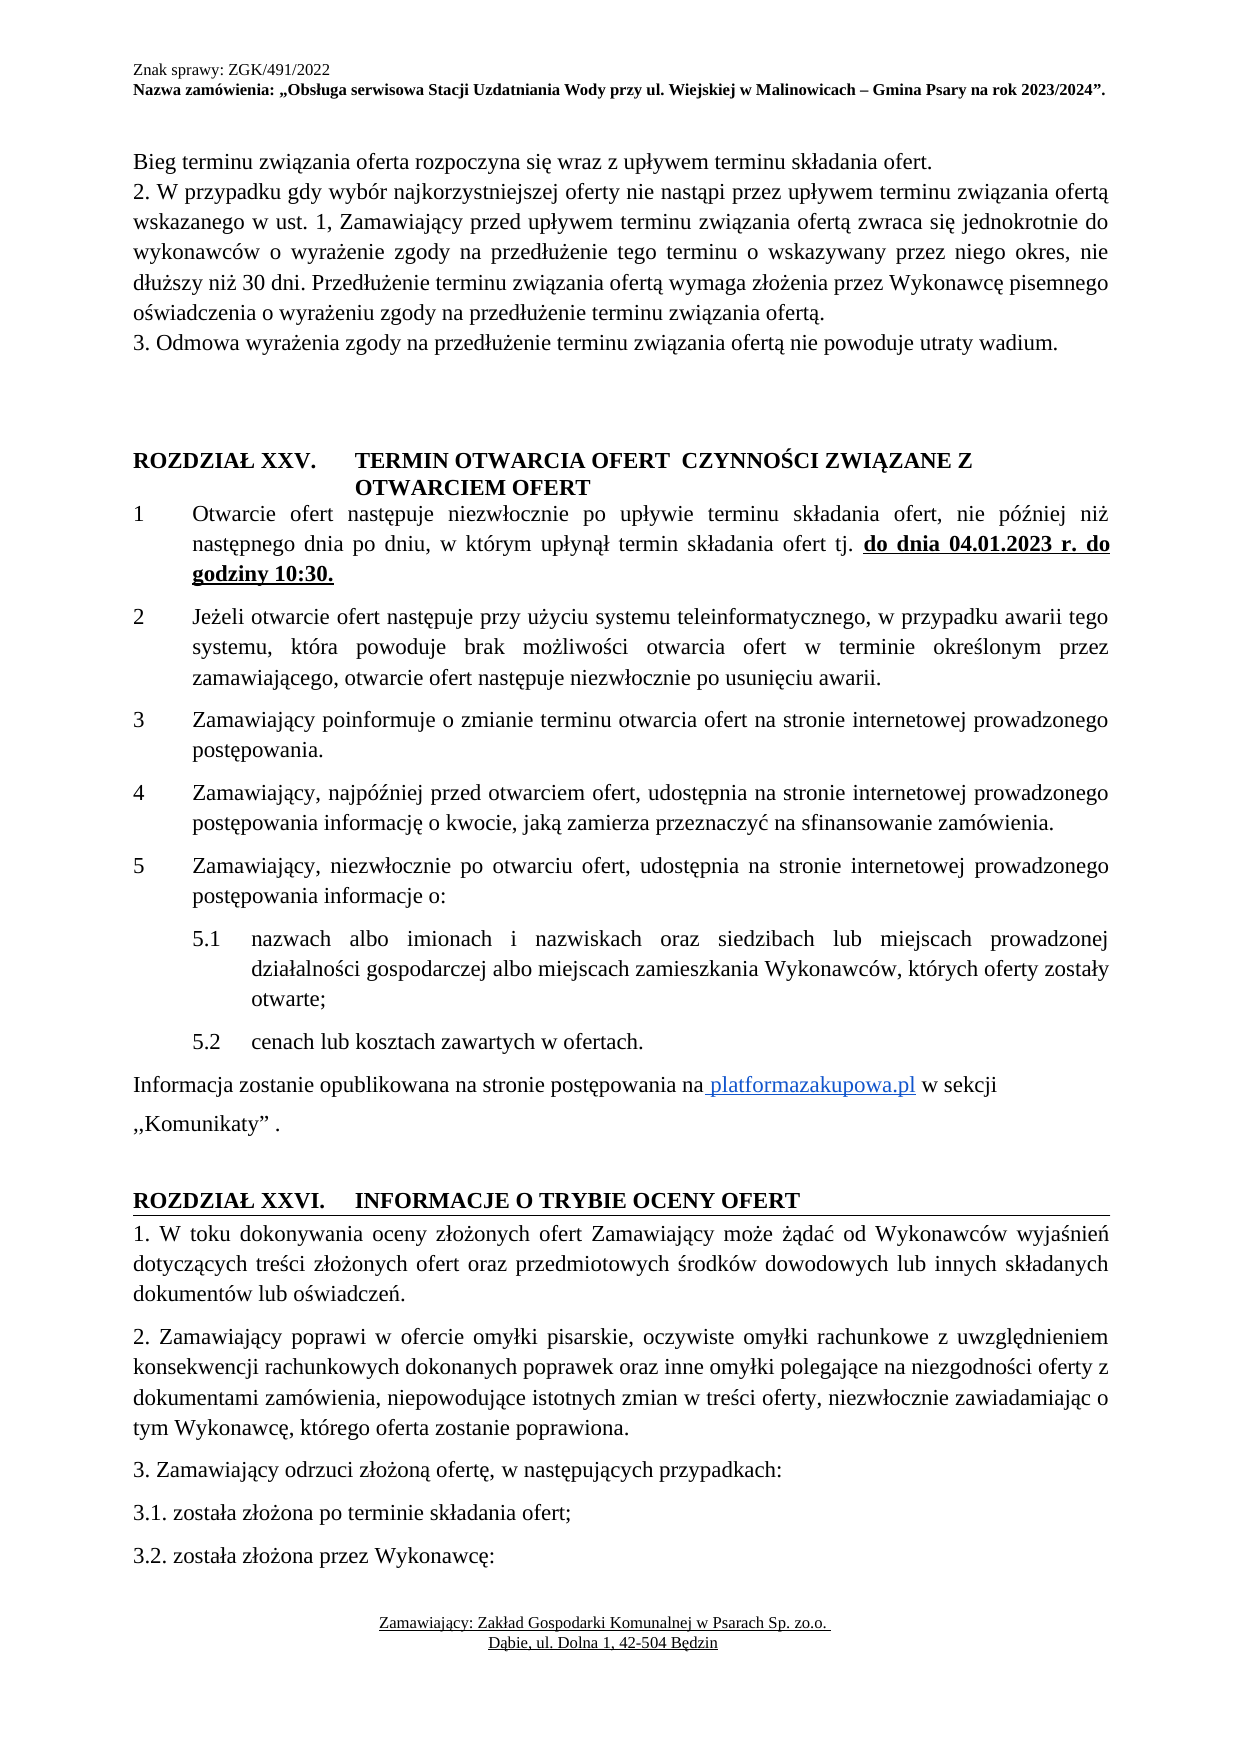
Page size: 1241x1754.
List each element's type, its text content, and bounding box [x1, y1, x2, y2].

text Informacja zostanie opublikowana na stronie postępowania na platformazakupowa.pl w sekcji [133, 1071, 1110, 1097]
list Zamawiający, najpóźniej przed otwarciem ofert, udostępnia na stronie internetowej prowadzonego postępowania informację o kwocie, jaką zamierza przeznaczyć na sfinansowanie zamówienia. [133, 779, 1110, 836]
list Otwarcie ofert następuje niezwłocznie po upływie terminu składania ofert, nie później niż następnego dnia po dniu, w którym upłynął termin składania ofert tj. do dnia 04.01.2023 r. do godziny 10:30. [133, 500, 1110, 587]
text 3. Odmowa wyrażenia zgody na przedłużenie terminu związania ofertą nie powoduje utraty wadium. [133, 329, 1110, 355]
list Zamawiający poinformuje o zmianie terminu otwarcia ofert na stronie internetowej prowadzonego postępowania. [133, 706, 1110, 763]
list 1. W toku dokonywania oceny złożonych ofert Zamawiający może żądać od Wykonawców wyjaśnień dotyczących treści złożonych ofert oraz przedmiotowych środków dowodowych lub innych składanych dokumentów lub oświadczeń. [133, 1220, 1110, 1307]
text ,,Komunikaty” . [133, 1110, 1110, 1136]
text ROZDZIAŁ XXV. TERMIN OTWARCIA OFERT CZYNNOŚCI ZWIĄZANE Z OTWARCIEM OFERT [133, 447, 1110, 500]
list cenach lub kosztach zawartych w ofertach. [192, 1028, 1110, 1054]
text ROZDZIAŁ XXVI. INFORMACJE O TRYBIE OCENY OFERT [133, 1187, 1110, 1215]
list 3.2. została złożona przez Wykonawcę: [133, 1542, 1110, 1568]
list 2. Zamawiający poprawi w ofercie omyłki pisarskie, oczywiste omyłki rachunkowe z uwzględnieniem konsekwencji rachunkowych dokonanych poprawek oraz inne omyłki polegające na niezgodności oferty z dokumentami zamówienia, niepowodujące istotnych zmian w treści oferty, niezwłocznie zawiadamiając o tym Wykonawcę, którego oferta zostanie poprawiona. [133, 1323, 1110, 1440]
list nazwach albo imionach i nazwiskach oraz siedzibach lub miejscach prowadzonej działalności gospodarczej albo miejscach zamieszkania Wykonawców, których oferty zostały otwarte; [192, 925, 1110, 1012]
list 3.1. została złożona po terminie składania ofert; [133, 1499, 1110, 1526]
list 3. Zamawiający odrzuci złożoną ofertę, w następujących przypadkach: [133, 1456, 1110, 1483]
list Jeżeli otwarcie ofert następuje przy użyciu systemu teleinformatycznego, w przypadku awarii tego systemu, która powoduje brak możliwości otwarcia ofert w terminie określonym przez zamawiającego, otwarcie ofert następuje niezwłocznie po usunięciu awarii. [133, 603, 1110, 690]
list Zamawiający, niezwłocznie po otwarciu ofert, udostępnia na stronie internetowej prowadzonego postępowania informacje o: [133, 852, 1110, 909]
text 2. W przypadku gdy wybór najkorzystniejszej oferty nie nastąpi przez upływem terminu związania ofertą wskazanego w ust. 1, Zamawiający przed upływem terminu związania ofertą zwraca się jednokrotnie do wykonawców o wyrażenie zgody na przedłużenie tego terminu o wskazywany przez niego okres, nie dłuższy niż 30 dni. Przedłużenie terminu związania ofertą wymaga złożenia przez Wykonawcę pisemnego oświadczenia o wyrażeniu zgody na przedłużenie terminu związania ofertą. [133, 178, 1110, 325]
text Bieg terminu związania oferta rozpoczyna się wraz z upływem terminu składania ofert. [133, 148, 1110, 174]
